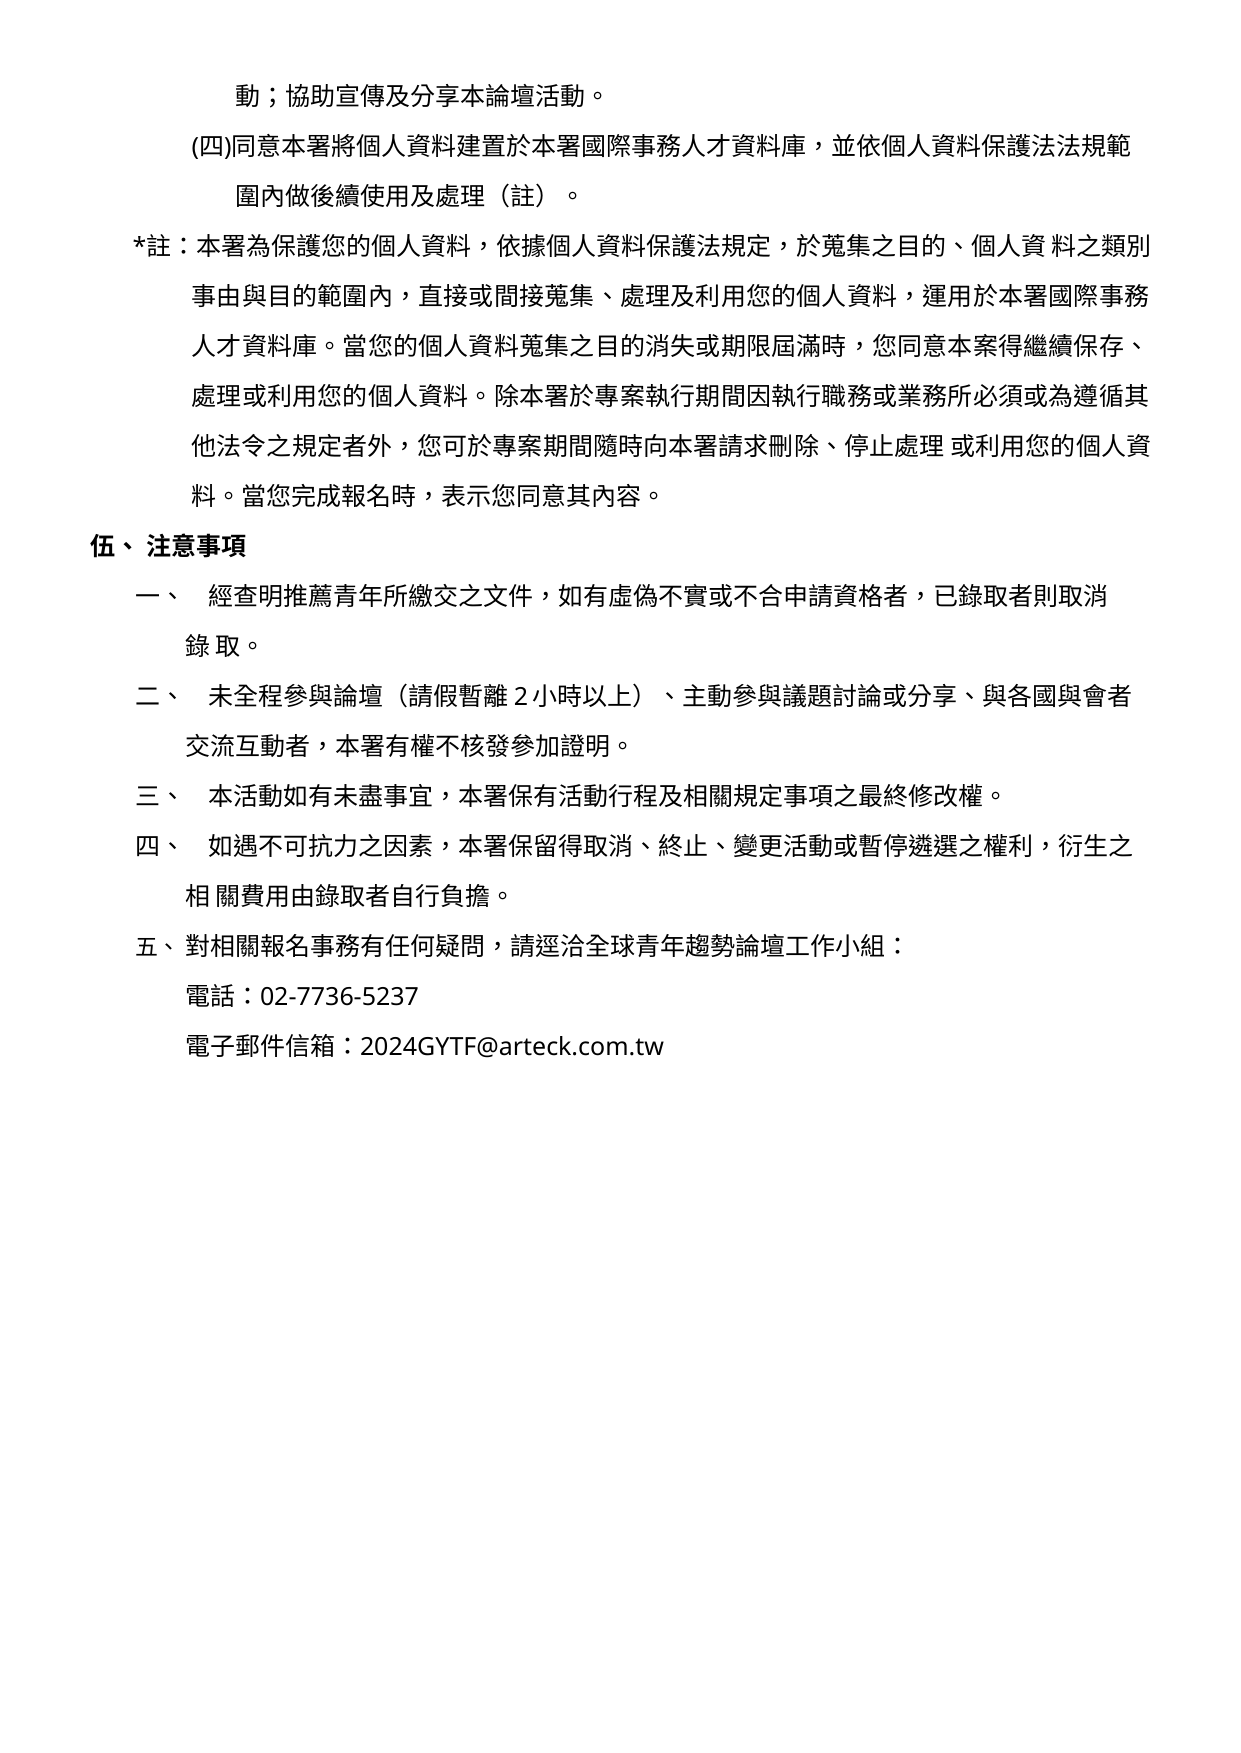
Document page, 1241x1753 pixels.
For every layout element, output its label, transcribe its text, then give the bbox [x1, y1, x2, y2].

text 電子郵件信箱：2024GYTF@arteck.com.tw [185, 1015, 1153, 1065]
text 伍、 注意事項 [90, 515, 1161, 565]
text 動；協助宣傳及分享本論壇活動。 [191, 65, 1153, 115]
list 如遇不可抗力之因素，本署保留得取消、終止、變更活動或暫停遴選之權利，衍生之相 關費用由錄取者自行負擔。 [135, 815, 1153, 915]
text (四)同意本署將個人資料建置於本署國際事務人才資料庫，並依個人資料保護法法規範 圍內做後續使用及處理（註）。 [191, 115, 1153, 215]
list 本活動如有未盡事宜，本署保有活動行程及相關規定事項之最終修改權。 [135, 765, 1153, 815]
text 電話：02-7736-5237 [185, 965, 1153, 1015]
list 未全程參與論壇（請假暫離2小時以上）、主動參與議題討論或分享、與各國與會者交流互動者，本署有權不核發參加證明。 [135, 665, 1153, 765]
list 對相關報名事務有任何疑問，請逕洽全球青年趨勢論壇工作小組： [135, 915, 1153, 965]
list 經查明推薦青年所繳交之文件，如有虛偽不實或不合申請資格者，已錄取者則取消錄 取。 [135, 565, 1118, 665]
text *註：本署為保護您的個人資料，依據個人資料保護法規定，於蒐集之目的、個人資 料之類別事由與目的範圍內，直接或間接蒐集、處理及利用您的個人資料，運用於本署國際事務人才資料庫。當您的個人資料蒐集之目的消失或期限屆滿時，您同意本案得繼續保存、處理或利用您的個人資料。除本署於專案執行期間因執行職務或業務所必須或為遵循其他法令之規定者外，您可於專案期間隨時向本署請求刪除、停止處理 或利用您的個人資料。當您完成報名時，表示您同意其內容。 [132, 215, 1152, 515]
